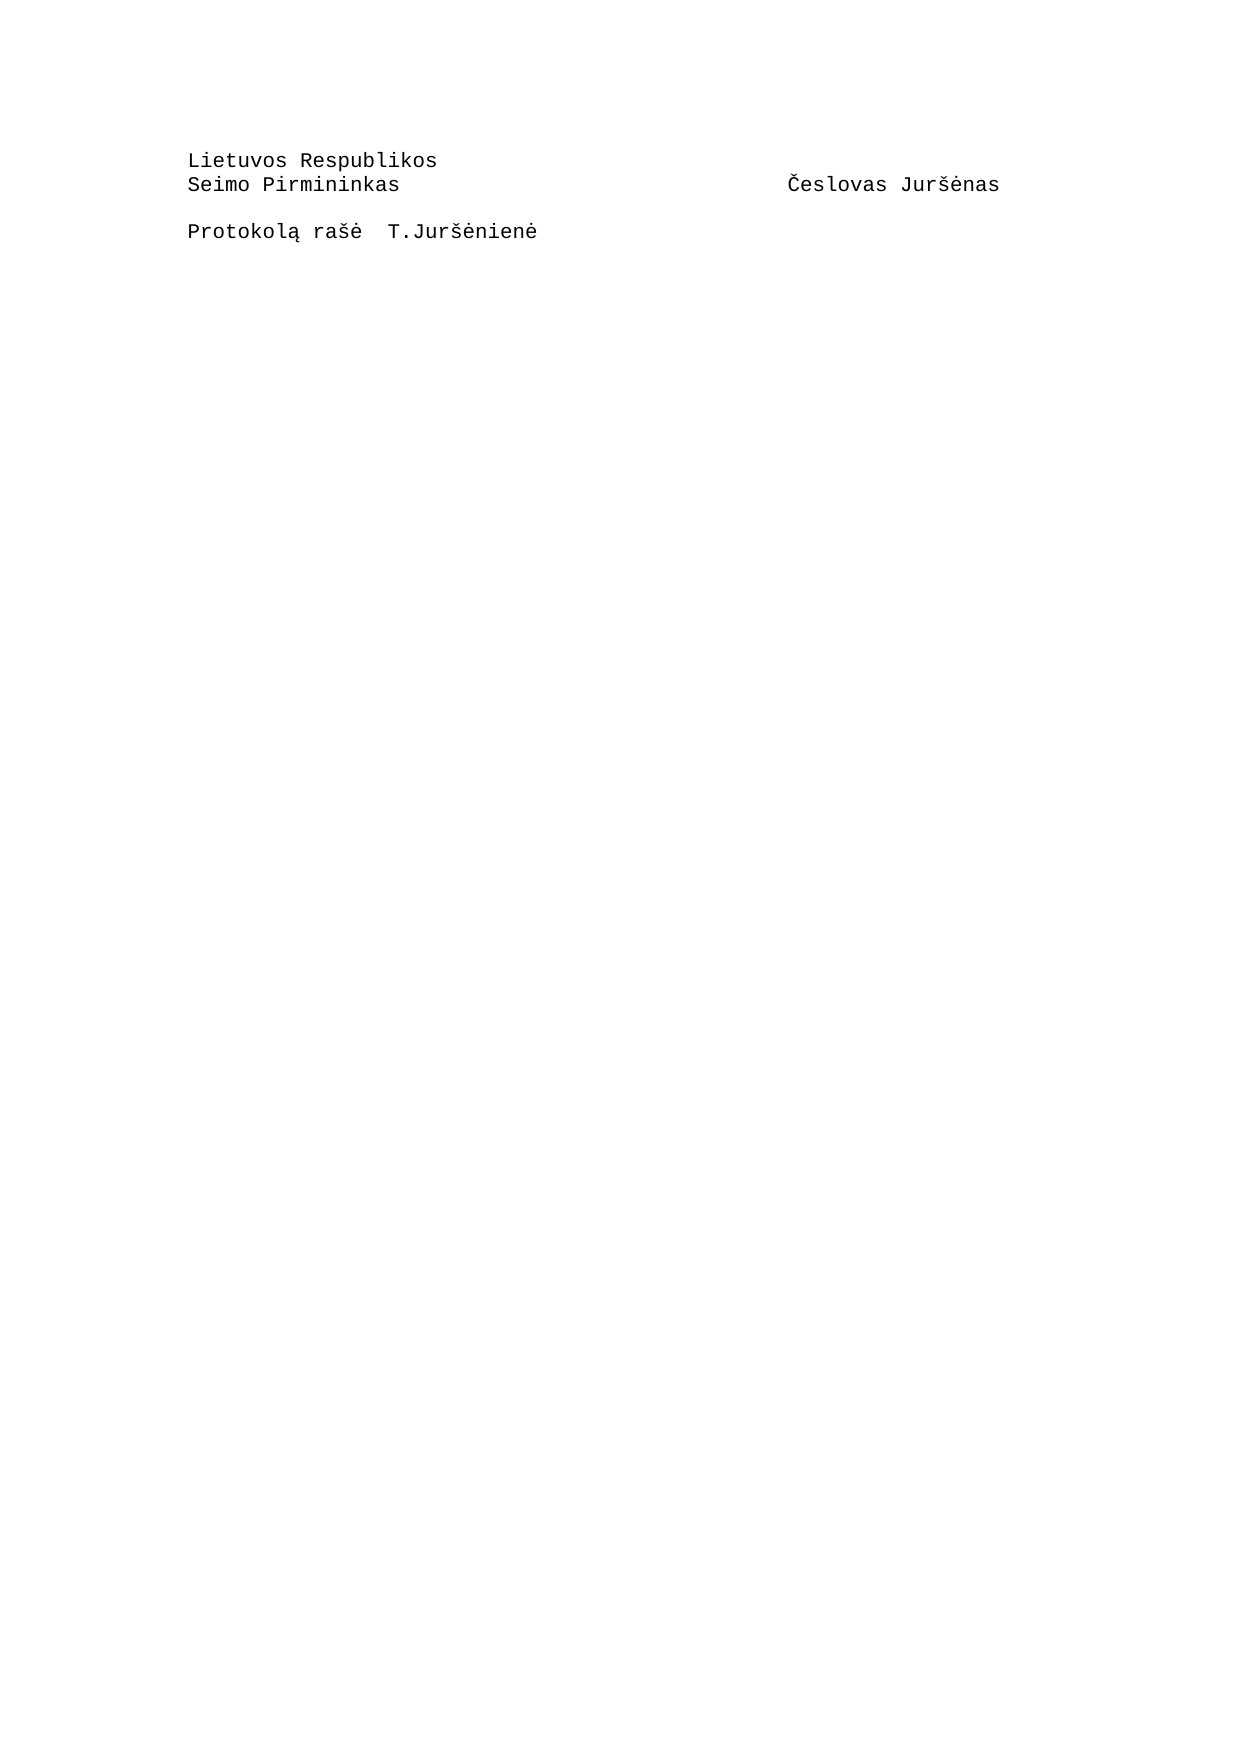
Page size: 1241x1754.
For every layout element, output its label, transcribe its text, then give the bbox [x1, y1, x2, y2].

text Protokolą rašė T.Juršėnienė [187, 221, 1053, 244]
text Lietuvos Respublikos [187, 150, 1053, 174]
text Seimo Pirmininkas Česlovas Juršėnas [187, 174, 1053, 197]
